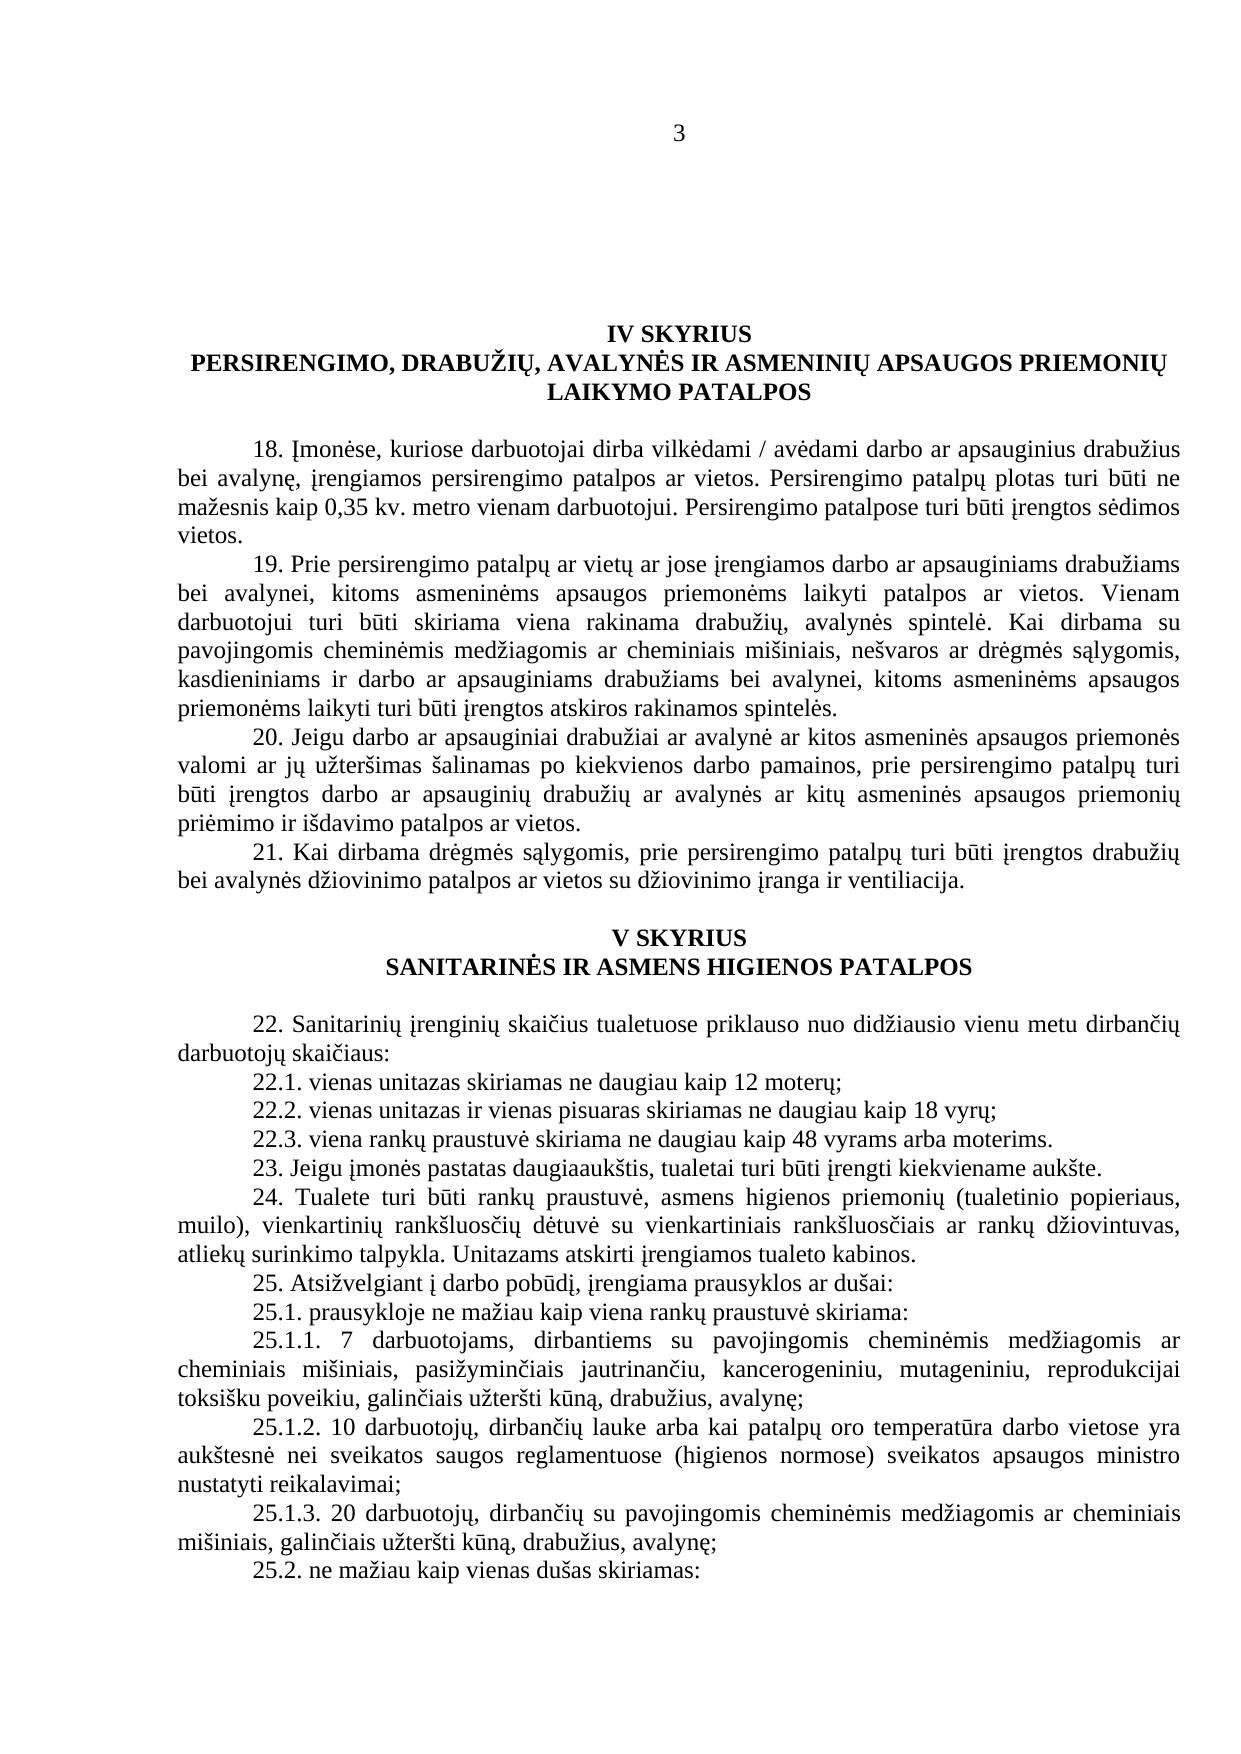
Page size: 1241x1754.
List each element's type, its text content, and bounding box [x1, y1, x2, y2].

text 22.3. viena rankų praustuvė skiriama ne daugiau kaip 48 vyrams arba moterims. [177, 1124, 1181, 1153]
text 24. Tualete turi būti rankų praustuvė, asmens higienos priemonių (tualetinio popieriaus, muilo), vienkartinių rankšluosčių dėtuvė su vienkartiniais rankšluosčiais ar rankų džiovintuvas, atliekų surinkimo talpykla. Unitazams atskirti įrengiamos tualeto kabinos. [177, 1182, 1181, 1268]
text 21. Kai dirbama drėgmės sąlygomis, prie persirengimo patalpų turi būti įrengtos drabužių bei avalynės džiovinimo patalpos ar vietos su džiovinimo įranga ir ventiliacija. [177, 837, 1181, 894]
text SANITARINĖS IR ASMENS HIGIENOS PATALPOS [177, 952, 1181, 981]
text 22. Sanitarinių įrenginių skaičius tualetuose priklauso nuo didžiausio vienu metu dirbančių darbuotojų skaičiaus: [177, 1009, 1181, 1067]
text 18. Įmonėse, kuriose darbuotojai dirba vilkėdami / avėdami darbo ar apsauginius drabužius bei avalynę, įrengiamos persirengimo patalpos ar vietos. Persirengimo patalpų plotas turi būti ne mažesnis kaip 0,35 kv. metro vienam darbuotojui. Persirengimo patalpose turi būti įrengtos sėdimos vietos. [177, 434, 1181, 549]
text 22.2. vienas unitazas ir vienas pisuaras skiriamas ne daugiau kaip 18 vyrų; [177, 1096, 1181, 1124]
text V SKYRIUS [177, 923, 1181, 952]
text 25.1.3. 20 darbuotojų, dirbančių su pavojingomis cheminėmis medžiagomis ar cheminiais mišiniais, galinčiais užteršti kūną, drabužius, avalynę; [177, 1498, 1181, 1556]
text 25.1.1. 7 darbuotojams, dirbantiems su pavojingomis cheminėmis medžiagomis ar cheminiais mišiniais, pasižyminčiais jautrinančiu, kancerogeniniu, mutageniniu, reprodukcijai toksišku poveikiu, galinčiais užteršti kūną, drabužius, avalynę; [177, 1326, 1181, 1412]
text 25.2. ne mažiau kaip vienas dušas skiriamas: [177, 1556, 1181, 1584]
text PERSIRENGIMO, DRABUŽIŲ, AVALYNĖS IR ASMENINIŲ APSAUGOS PRIEMONIŲ LAIKYMO PATALPOS [177, 348, 1181, 406]
text 25.1. prausykloje ne mažiau kaip viena rankų praustuvė skiriama: [177, 1297, 1181, 1326]
text 23. Jeigu įmonės pastatas daugiaaukštis, tualetai turi būti įrengti kiekviename aukšte. [177, 1153, 1181, 1182]
text 22.1. vienas unitazas skiriamas ne daugiau kaip 12 moterų; [177, 1067, 1181, 1096]
text IV SKYRIUS [177, 319, 1181, 348]
text 20. Jeigu darbo ar apsauginiai drabužiai ar avalynė ar kitos asmeninės apsaugos priemonės valomi ar jų užteršimas šalinamas po kiekvienos darbo pamainos, prie persirengimo patalpų turi būti įrengtos darbo ar apsauginių drabužių ar avalynės ar kitų asmeninės apsaugos priemonių priėmimo ir išdavimo patalpos ar vietos. [177, 722, 1181, 837]
text 25.1.2. 10 darbuotojų, dirbančių lauke arba kai patalpų oro temperatūra darbo vietose yra aukštesnė nei sveikatos saugos reglamentuose (higienos normose) sveikatos apsaugos ministro nustatyti reikalavimai; [177, 1412, 1181, 1498]
text 25. Atsižvelgiant į darbo pobūdį, įrengiama prausyklos ar dušai: [177, 1268, 1181, 1297]
text 19. Prie persirengimo patalpų ar vietų ar jose įrengiamos darbo ar apsauginiams drabužiams bei avalynei, kitoms asmeninėms apsaugos priemonėms laikyti patalpos ar vietos. Vienam darbuotojui turi būti skiriama viena rakinama drabužių, avalynės spintelė. Kai dirbama su pavojingomis cheminėmis medžiagomis ar cheminiais mišiniais, nešvaros ar drėgmės sąlygomis, kasdieniniams ir darbo ar apsauginiams drabužiams bei avalynei, kitoms asmeninėms apsaugos priemonėms laikyti turi būti įrengtos atskiros rakinamos spintelės. [177, 549, 1181, 722]
